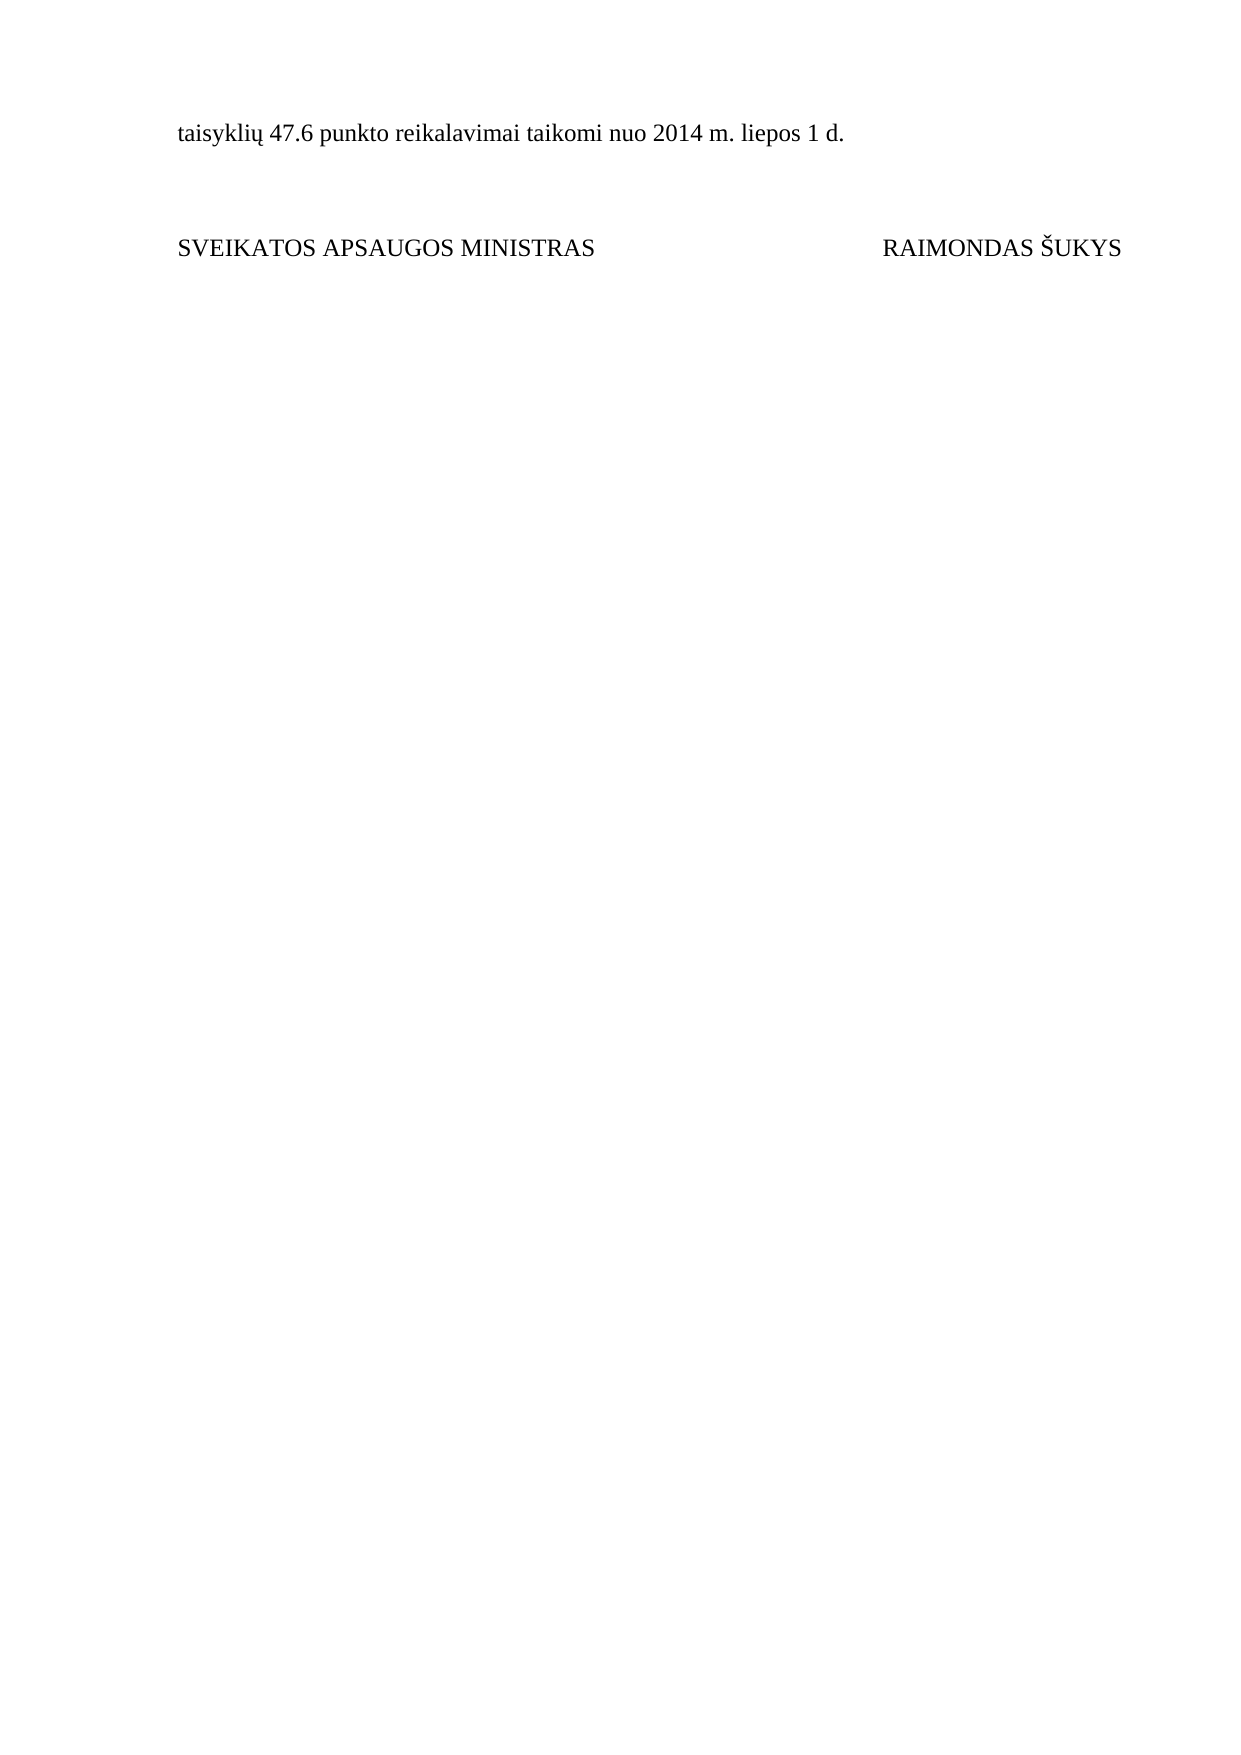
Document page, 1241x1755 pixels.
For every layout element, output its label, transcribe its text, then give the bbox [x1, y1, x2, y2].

text SVEIKATOS APSAUGOS MINISTRAS RAIMONDAS ŠUKYS [177, 233, 1122, 262]
text taisyklių 47.6 punkto reikalavimai taikomi nuo 2014 m. liepos 1 d. [177, 118, 1122, 147]
